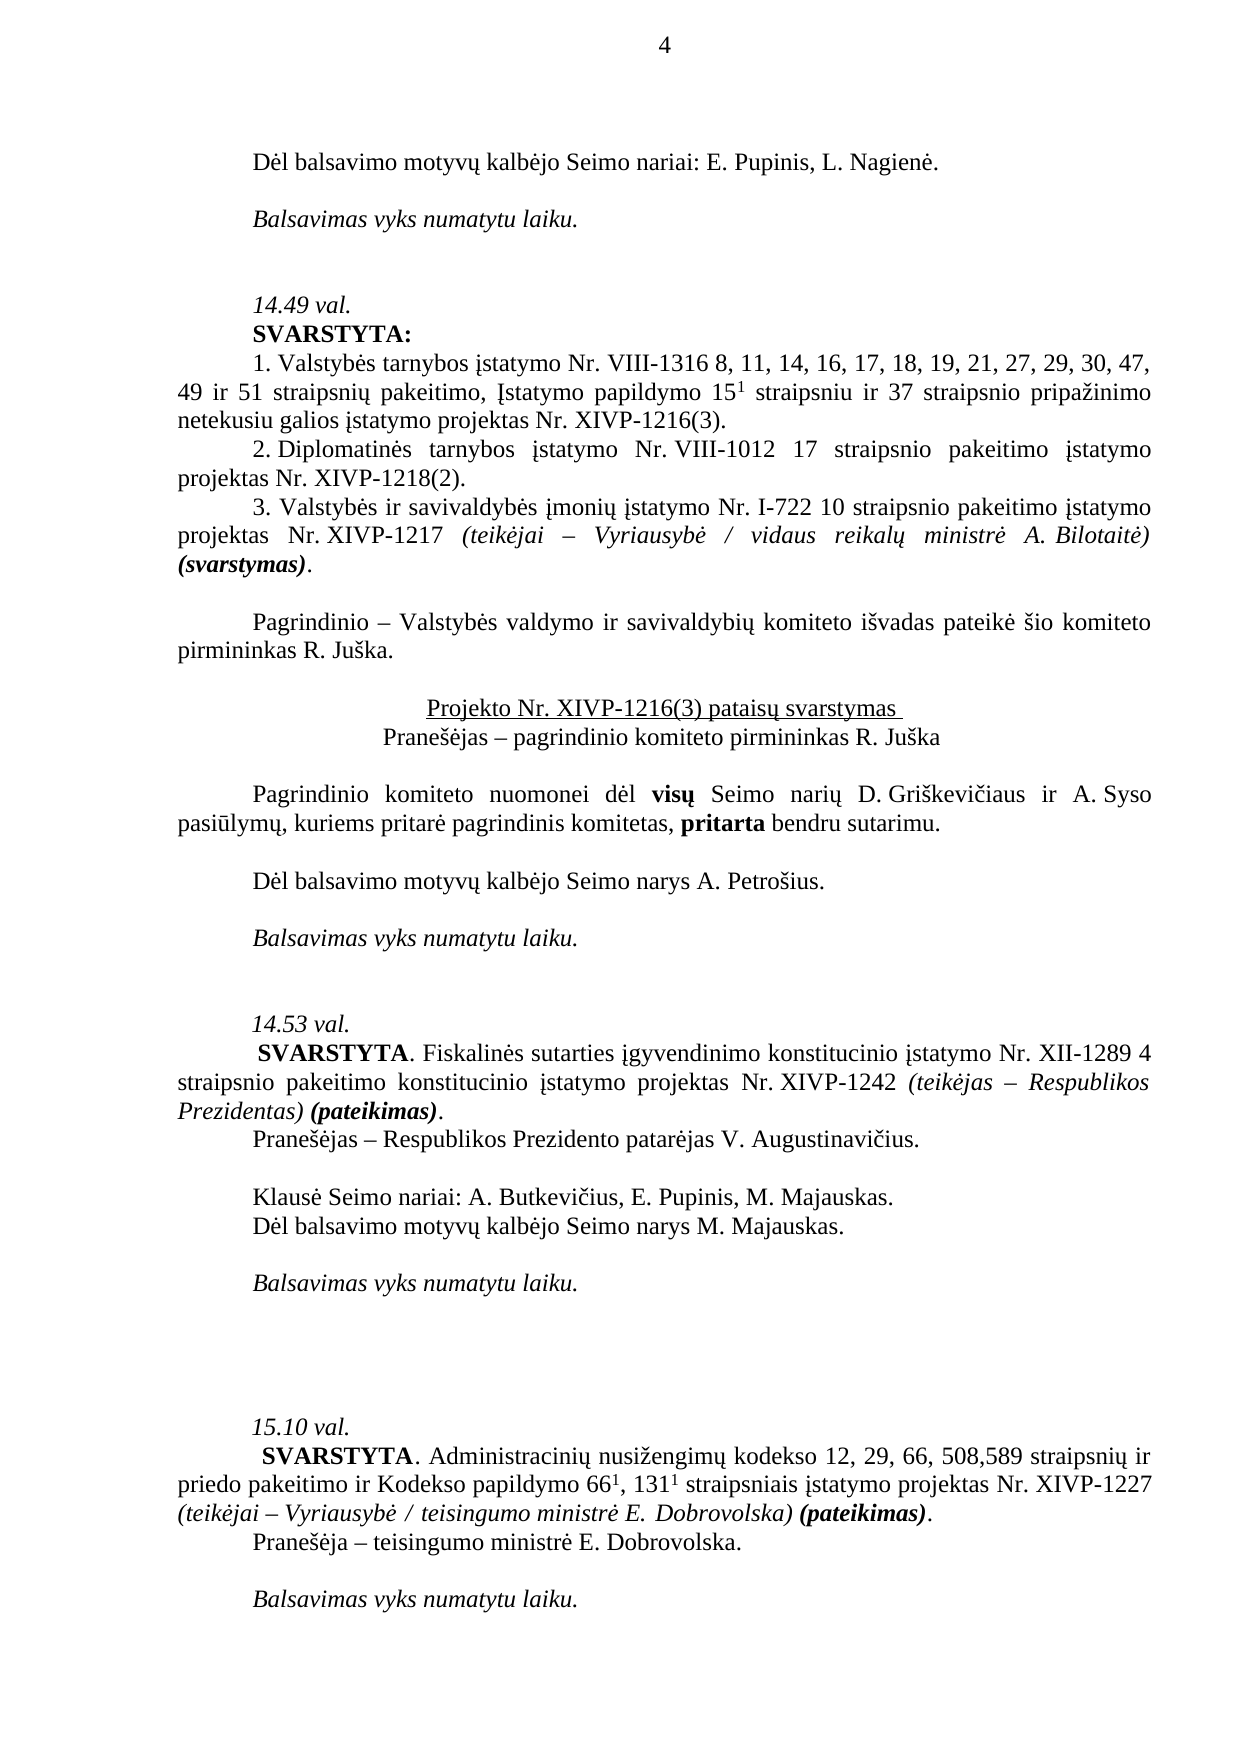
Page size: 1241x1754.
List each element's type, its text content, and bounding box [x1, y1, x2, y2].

text Dėl balsavimo motyvų kalbėjo Seimo narys M. Majauskas. [177, 1211, 1152, 1239]
text 15.10 val. [177, 1412, 1152, 1441]
text Balsavimas vyks numatytu laiku. [177, 923, 1152, 952]
text Pagrindinio – Valstybės valdymo ir savivaldybių komiteto išvadas pateikė šio komiteto pirmininkas R. Juška. [177, 607, 1152, 664]
text Pranešėjas – Respublikos Prezidento patarėjas V. Augustinavičius. [177, 1124, 1152, 1153]
text Dėl balsavimo motyvų kalbėjo Seimo nariai: E. Pupinis, L. Nagienė. [177, 147, 1152, 176]
text Klausė Seimo nariai: A. Butkevičius, E. Pupinis, M. Majauskas. [177, 1182, 1152, 1211]
text Dėl balsavimo motyvų kalbėjo Seimo narys A. Petrošius. [177, 866, 1152, 894]
text Pranešėja – teisingumo ministrė E. Dobrovolska. [177, 1527, 1152, 1556]
text Balsavimas vyks numatytu laiku. [177, 1268, 1152, 1297]
text 3. Valstybės ir savivaldybės įmonių įstatymo Nr. I-722 10 straipsnio pakeitimo įstatymo projektas Nr. XIVP-1217 (teikėjai – Vyriausybė / vidaus reikalų ministrė A. Bilotaitė) (svarstymas). [177, 492, 1152, 578]
text SVARSTYTA. Fiskalinės sutarties įgyvendinimo konstitucinio įstatymo Nr. XII-1289 4 straipsnio pakeitimo konstitucinio įstatymo projektas Nr. XIVP-1242 (teikėjas – Respublikos Prezidentas) (pateikimas). [177, 1038, 1152, 1124]
text Balsavimas vyks numatytu laiku. [177, 1584, 1152, 1613]
text 2. Diplomatinės tarnybos įstatymo Nr. VIII-1012 17 straipsnio pakeitimo įstatymo projektas Nr. XIVP-1218(2). [177, 434, 1152, 492]
text SVARSTYTA. Administracinių nusižengimų kodekso 12, 29, 66, 508,589 straipsnių ir priedo pakeitimo ir Kodekso papildymo 661, 1311 straipsniais įstatymo projektas Nr. XIVP-1227 (teikėjai – Vyriausybė / teisingumo ministrė E. Dobrovolska) (pateikimas). [177, 1441, 1152, 1527]
text Balsavimas vyks numatytu laiku. [177, 204, 1152, 233]
text 14.53 val. [177, 1009, 1152, 1038]
text Pranešėjas – pagrindinio komiteto pirmininkas R. Juška [177, 722, 1152, 751]
text SVARSTYTA: [177, 319, 1152, 348]
text Pagrindinio komiteto nuomonei dėl visų Seimo narių D. Griškevičiaus ir A. Syso pasiūlymų, kuriems pritarė pagrindinis komitetas, pritarta bendru sutarimu. [177, 779, 1152, 837]
text Projekto Nr. XIVP-1216(3) pataisų svarstymas [177, 693, 1152, 722]
text 14.49 val. [177, 291, 1152, 319]
text 1. Valstybės tarnybos įstatymo Nr. VIII-1316 8, 11, 14, 16, 17, 18, 19, 21, 27, 29, 30, 47, 49 ir 51 straipsnių pakeitimo, Įstatymo papildymo 151 straipsniu ir 37 straipsnio pripažinimo netekusiu galios įstatymo projektas Nr. XIVP-1216(3). [177, 348, 1152, 434]
